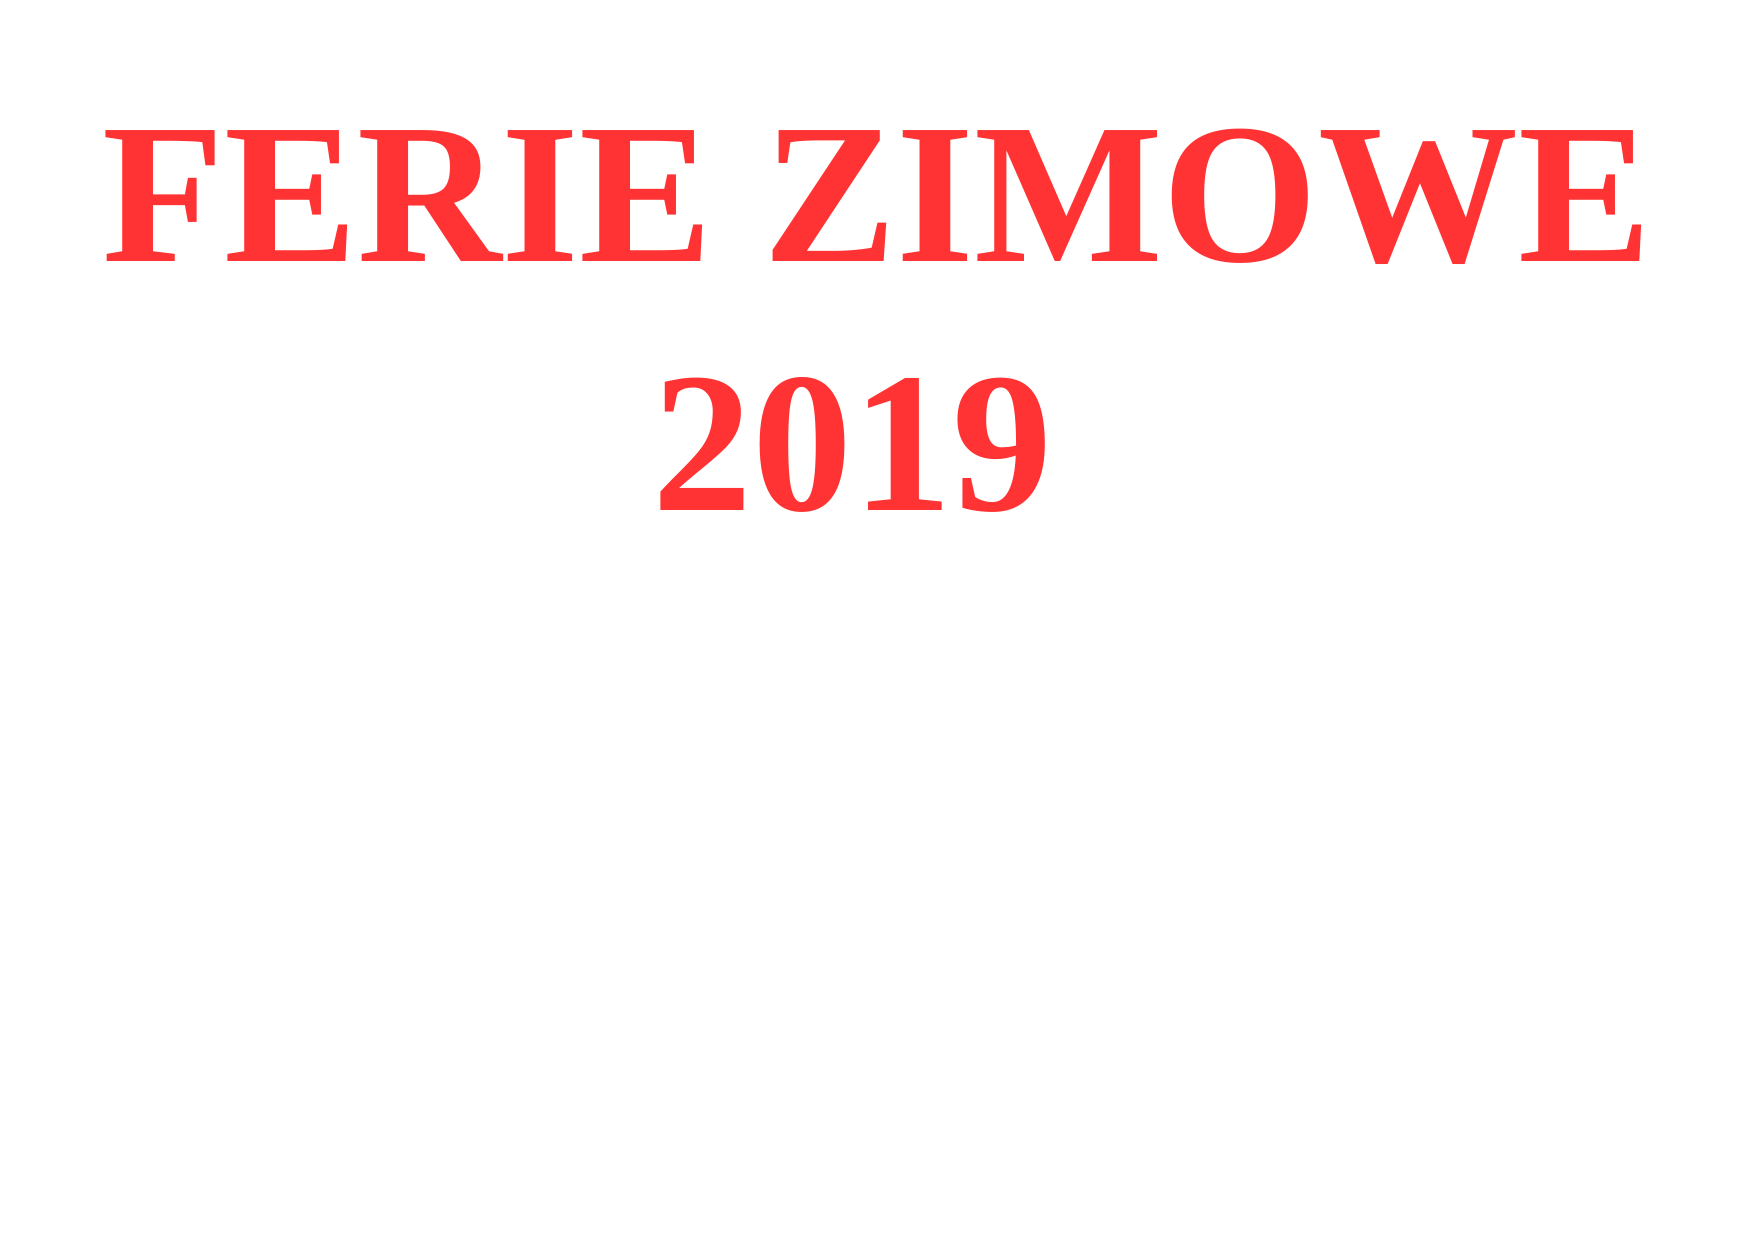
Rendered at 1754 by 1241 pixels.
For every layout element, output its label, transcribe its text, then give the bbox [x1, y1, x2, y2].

text FERIE ZIMOWE 2019 [75, 75, 1679, 553]
